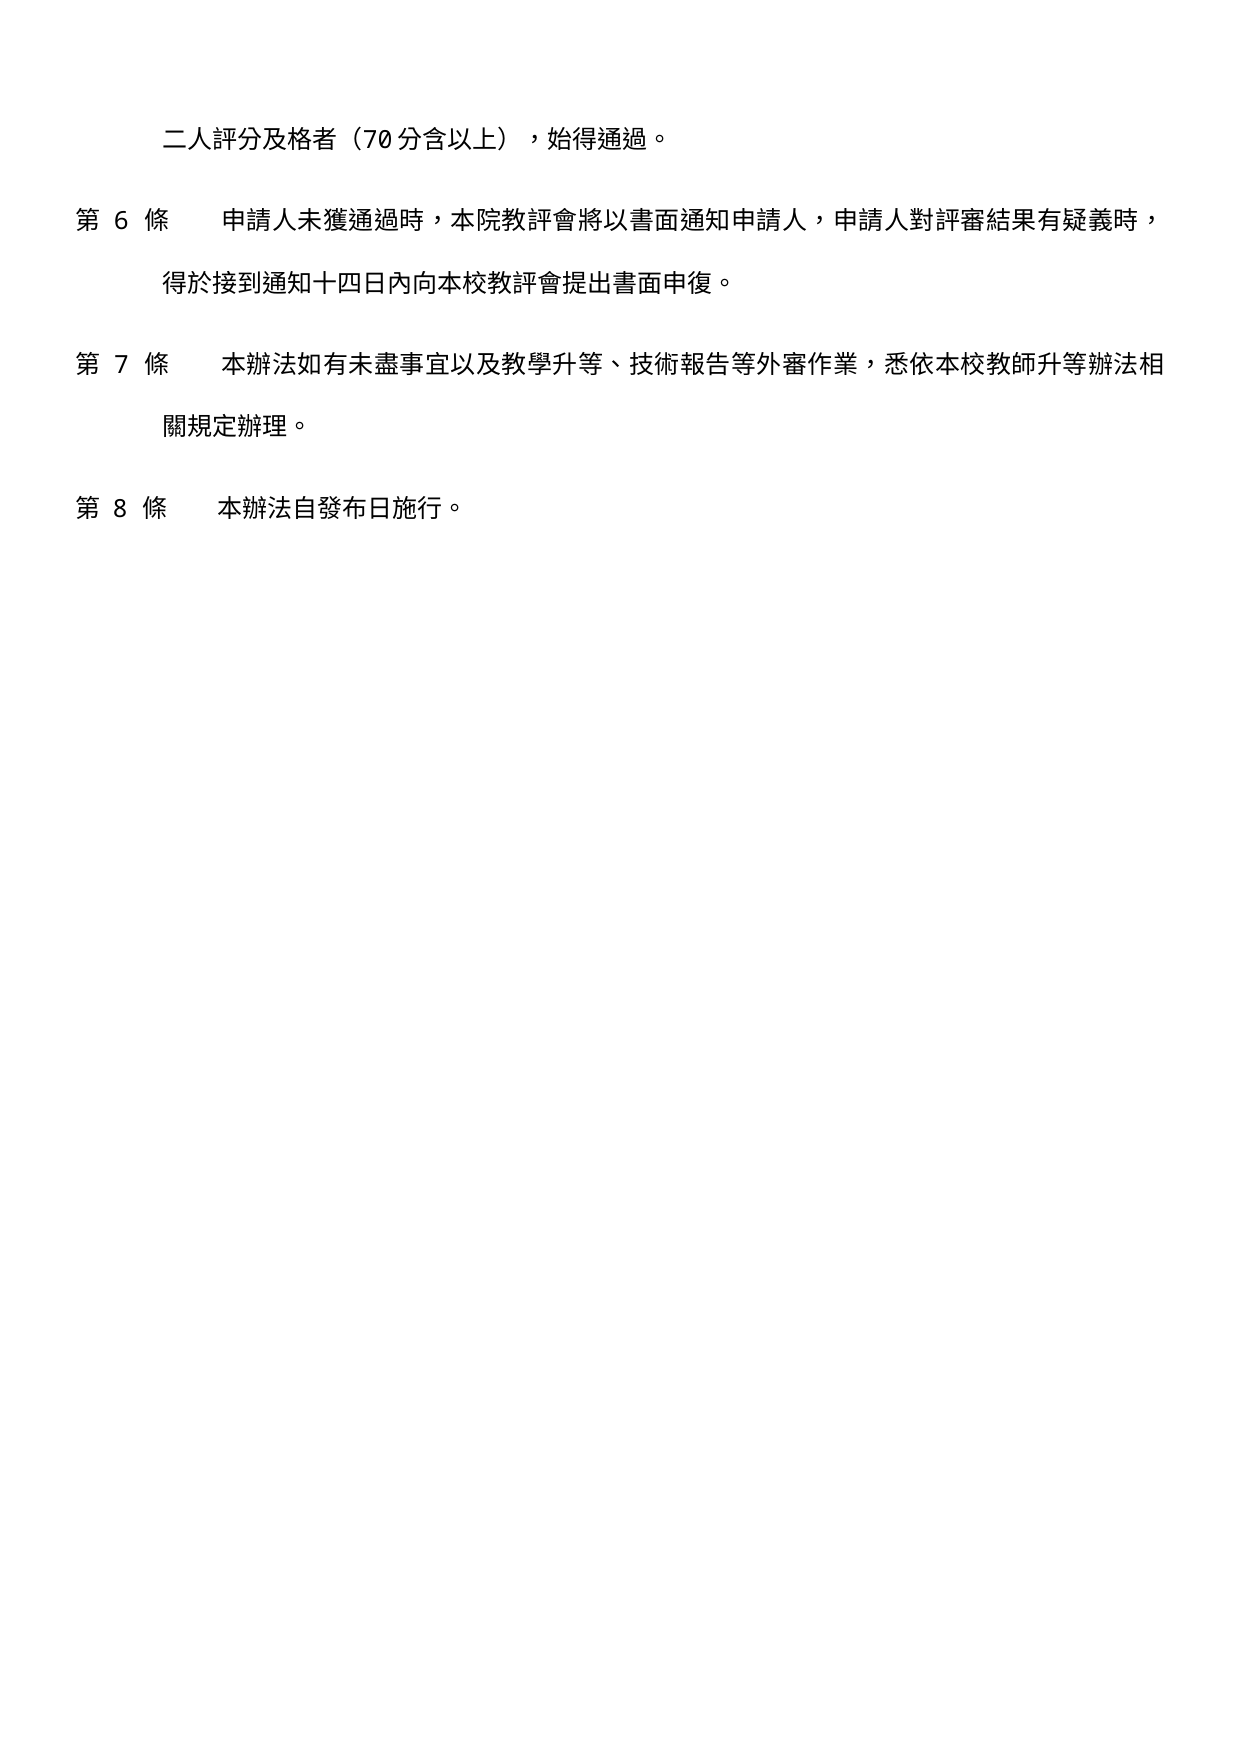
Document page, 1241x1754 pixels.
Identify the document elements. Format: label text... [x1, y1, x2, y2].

text 第 6 條 申請人未獲通過時，本院教評會將以書面通知申請人，申請人對評審結果有疑義時，得於接到通知十四日內向本校教評會提出書面申復。 [75, 177, 1165, 302]
text 第 7 條 本辦法如有未盡事宜以及教學升等、技術報告等外審作業，悉依本校教師升等辦法相關規定辦理。 [75, 321, 1165, 446]
text 第 8 條 本辦法自發布日施行。 [75, 464, 1165, 527]
text 二人評分及格者（70分含以上），始得通過。 [75, 96, 1165, 158]
